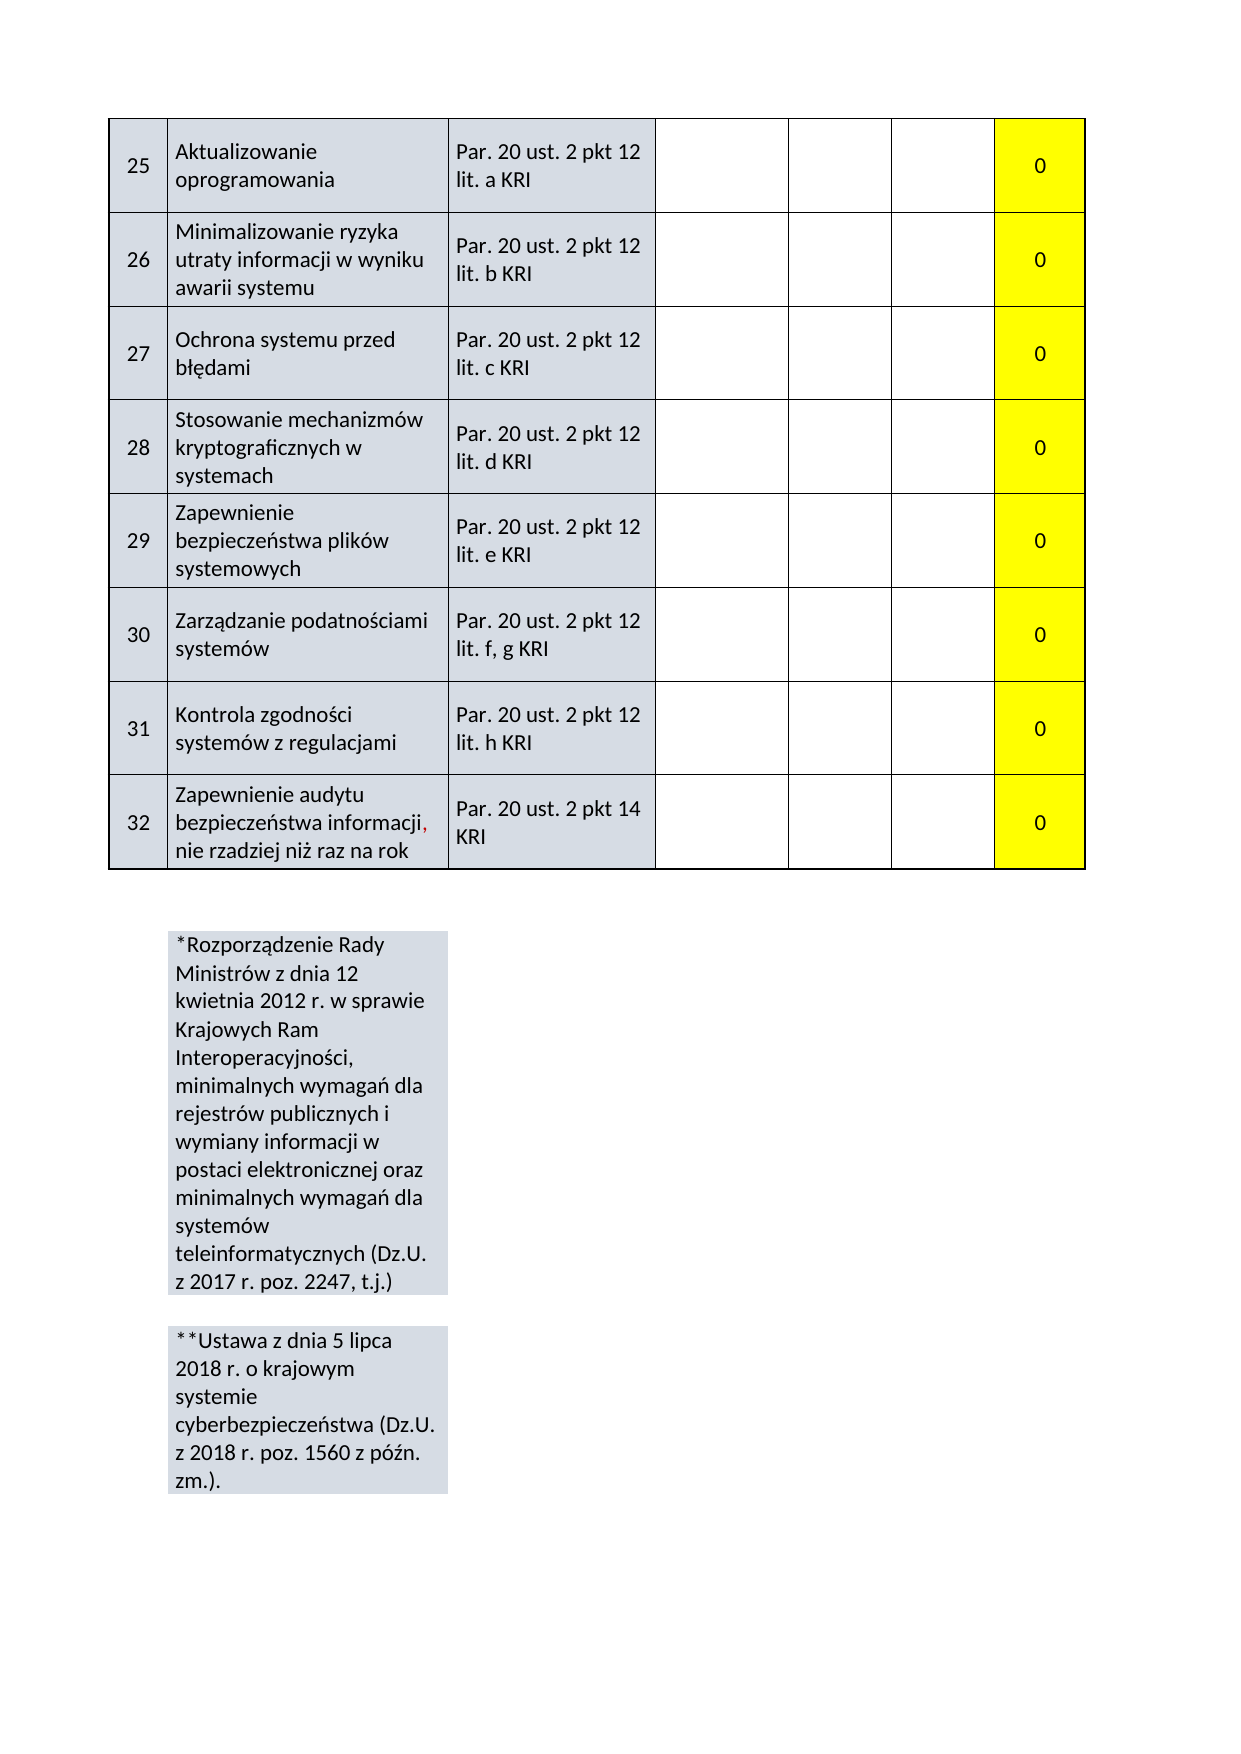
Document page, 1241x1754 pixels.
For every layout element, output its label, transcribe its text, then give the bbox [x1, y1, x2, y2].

table_cell [656, 213, 788, 306]
table_cell [109, 1494, 168, 1609]
table_cell [892, 775, 994, 868]
table_cell [168, 1295, 448, 1326]
table_cell Par. 20 ust. 2 pkt 12 lit. a KRI [449, 119, 655, 212]
table_cell [788, 931, 891, 1295]
table_cell [109, 931, 168, 1295]
table_cell [891, 870, 995, 899]
table_cell [788, 870, 891, 899]
table_cell [789, 682, 891, 774]
table_cell 0 [995, 119, 1084, 212]
table_cell Zapewnienie audytu bezpieczeństwa informacji, nie rzadziej niż raz na rok [168, 775, 448, 868]
table_cell [109, 899, 168, 931]
table_cell [789, 588, 891, 681]
table_cell 0 [995, 494, 1084, 587]
table_cell 29 [110, 494, 167, 587]
table_cell [788, 1494, 891, 1609]
table_cell Par. 20 ust. 2 pkt 12 lit. b KRI [449, 213, 655, 306]
table_cell Kontrola zgodności systemów z regulacjami [168, 682, 448, 774]
table_cell 0 [995, 213, 1084, 306]
table_cell [449, 1326, 655, 1494]
table_cell Par. 20 ust. 2 pkt 12 lit. h KRI [449, 682, 655, 774]
table_cell [655, 1326, 788, 1494]
table_cell [449, 870, 655, 899]
table_cell [449, 931, 655, 1295]
table_cell [891, 1295, 995, 1326]
table_cell [789, 775, 891, 868]
table_cell [891, 931, 995, 1295]
table_cell [109, 1326, 168, 1494]
table_cell 0 [995, 307, 1084, 399]
table_cell 30 [110, 588, 167, 681]
table_cell 0 [995, 400, 1084, 493]
table_cell Par. 20 ust. 2 pkt 14 KRI [449, 775, 655, 868]
table_cell [655, 1494, 788, 1609]
table_cell Par. 20 ust. 2 pkt 12 lit. c KRI [449, 307, 655, 399]
table_cell [789, 213, 891, 306]
table_cell [891, 1494, 995, 1609]
table_cell [656, 775, 788, 868]
table_cell [995, 899, 1085, 931]
table_cell [789, 119, 891, 212]
table_cell *Rozporządzenie Rady Ministrów z dnia 12 kwietnia 2012 r. w sprawie Krajowych Ram Interoperacyjności, minimalnych wymagań dla rejestrów publicznych i wymiany informacji w postaci elektronicznej oraz minimalnych wymagań dla systemów teleinformatycznych (Dz.U. z 2017 r. poz. 2247, t.j.) [168, 931, 448, 1295]
table_cell 27 [110, 307, 167, 399]
table_cell [449, 1494, 655, 1609]
table_cell Stosowanie mechanizmów kryptograficznych w systemach [168, 400, 448, 493]
table_cell [656, 588, 788, 681]
table_cell Aktualizowanie oprogramowania [168, 119, 448, 212]
table_cell [168, 870, 448, 899]
table_cell [995, 1295, 1085, 1326]
table_cell [891, 1326, 995, 1494]
table_cell Minimalizowanie ryzyka utraty informacji w wyniku awarii systemu [168, 213, 448, 306]
table_cell 0 [995, 682, 1084, 774]
table_cell [655, 1295, 788, 1326]
table_cell [892, 588, 994, 681]
table_cell [995, 1494, 1085, 1609]
table_cell [449, 899, 655, 931]
table_cell [892, 213, 994, 306]
table_cell [789, 494, 891, 587]
table_cell 25 [110, 119, 167, 212]
table_cell Par. 20 ust. 2 pkt 12 lit. e KRI [449, 494, 655, 587]
table_cell [789, 400, 891, 493]
table_cell [656, 119, 788, 212]
table_cell [892, 307, 994, 399]
table_cell [168, 1494, 448, 1609]
table_cell [892, 494, 994, 587]
table_cell 0 [995, 588, 1084, 681]
table_cell [995, 931, 1085, 1295]
table_cell [892, 682, 994, 774]
table_cell [656, 307, 788, 399]
table_cell Par. 20 ust. 2 pkt 12 lit. d KRI [449, 400, 655, 493]
table_cell 28 [110, 400, 167, 493]
table_cell 31 [110, 682, 167, 774]
table_cell [995, 1326, 1085, 1494]
table_cell [656, 682, 788, 774]
table_cell 26 [110, 213, 167, 306]
table_cell [891, 899, 995, 931]
table_cell Par. 20 ust. 2 pkt 12 lit. f, g KRI [449, 588, 655, 681]
table_cell [655, 899, 788, 931]
table_cell [892, 119, 994, 212]
table_cell Ochrona systemu przed błędami [168, 307, 448, 399]
table_cell [656, 494, 788, 587]
table_cell 0 [995, 775, 1084, 868]
table_cell Zapewnienie bezpieczeństwa plików systemowych [168, 494, 448, 587]
table_cell **Ustawa z dnia 5 lipca 2018 r. o krajowym systemie cyberbezpieczeństwa (Dz.U. z 2018 r. poz. 1560 z późn. zm.). [168, 1326, 448, 1494]
table_cell [892, 400, 994, 493]
table_cell [788, 1326, 891, 1494]
table_cell [789, 307, 891, 399]
table_cell [788, 1295, 891, 1326]
table_cell 32 [110, 775, 167, 868]
table_cell [449, 1295, 655, 1326]
table_cell [168, 899, 448, 931]
table_cell [656, 400, 788, 493]
table_cell [655, 870, 788, 899]
table_cell [109, 870, 168, 899]
table_cell [995, 870, 1085, 899]
table_cell [788, 899, 891, 931]
table_cell [109, 1295, 168, 1326]
table_cell Zarządzanie podatnościami systemów [168, 588, 448, 681]
table_cell [655, 931, 788, 1295]
